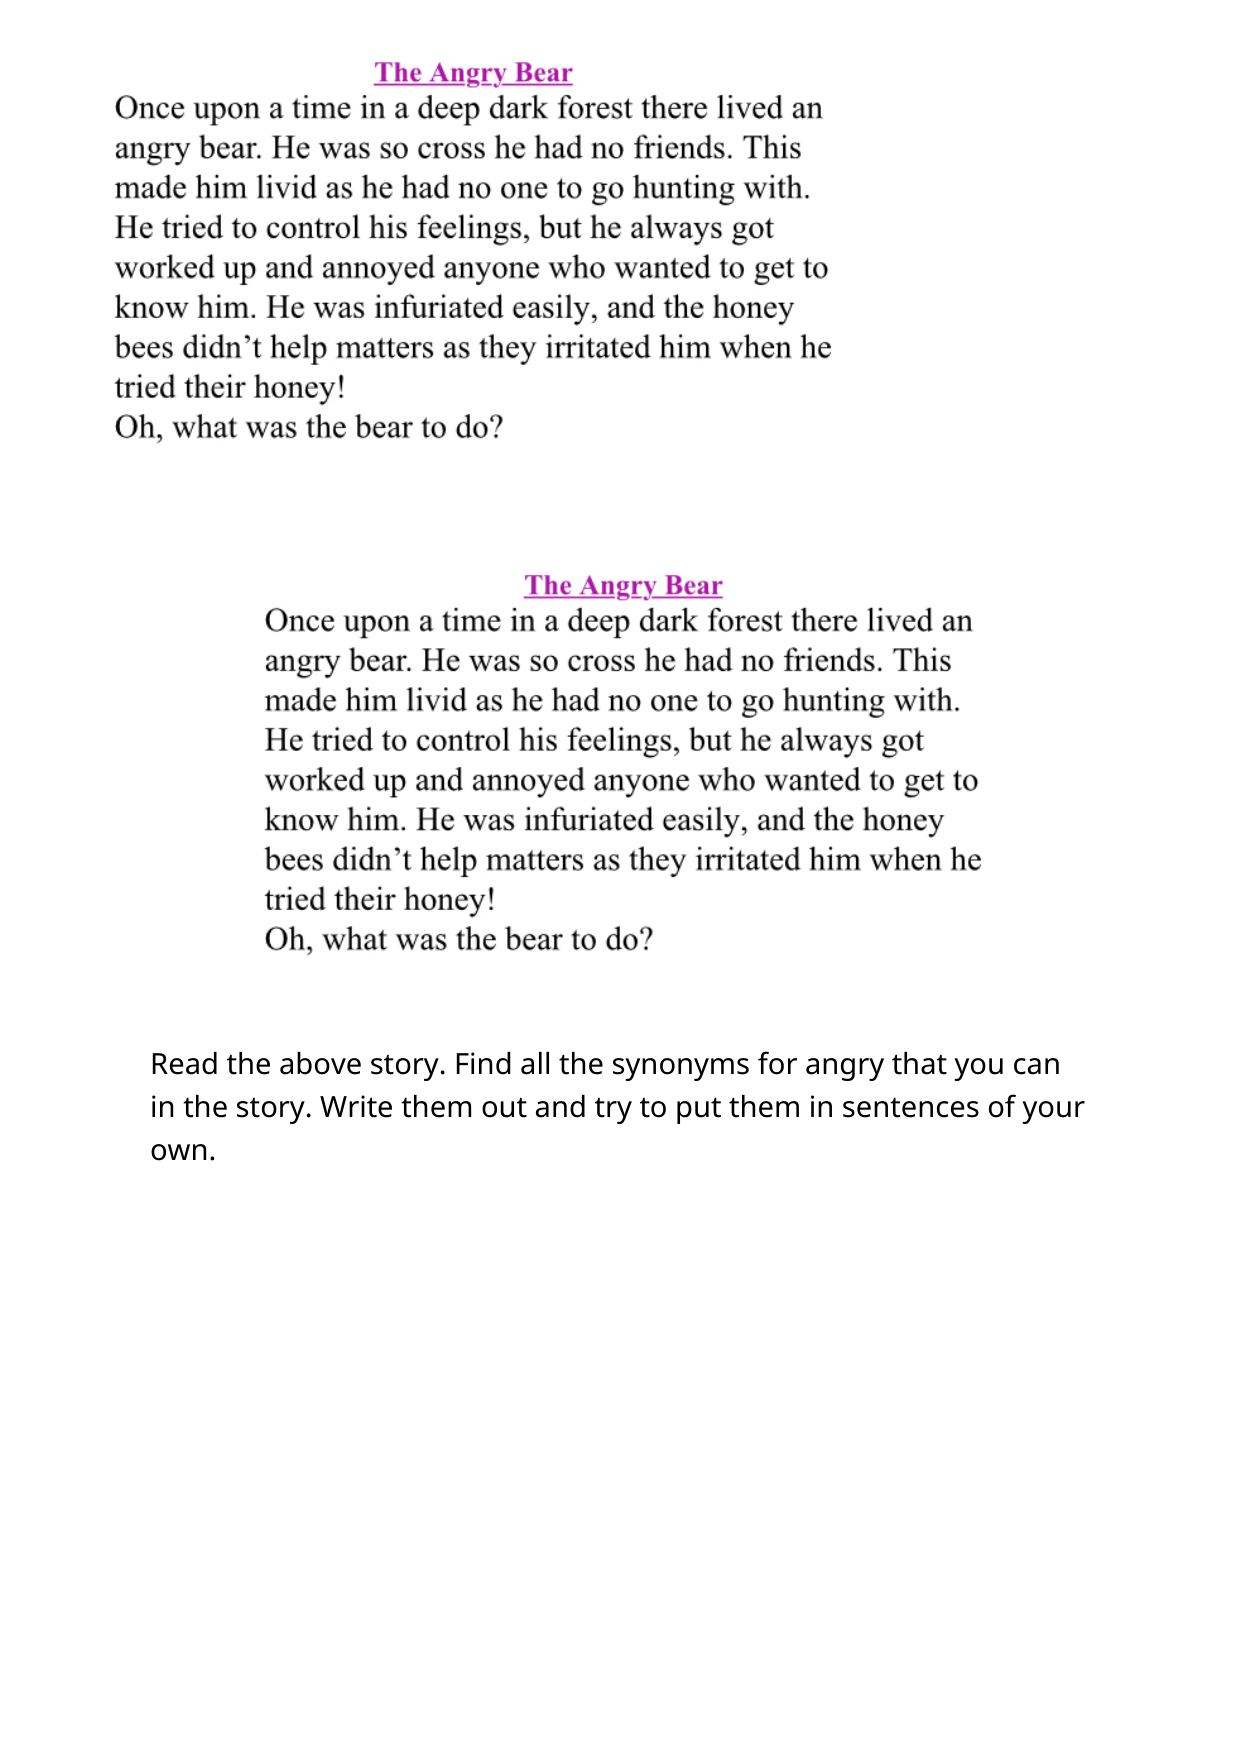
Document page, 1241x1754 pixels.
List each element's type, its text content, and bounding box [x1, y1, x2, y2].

text Read the above story. Find all the synonyms for angry that you can in the story. Write them out and try to put them in sentences of your own. [150, 1044, 1090, 1169]
picture [0, 0, 1091, 1025]
